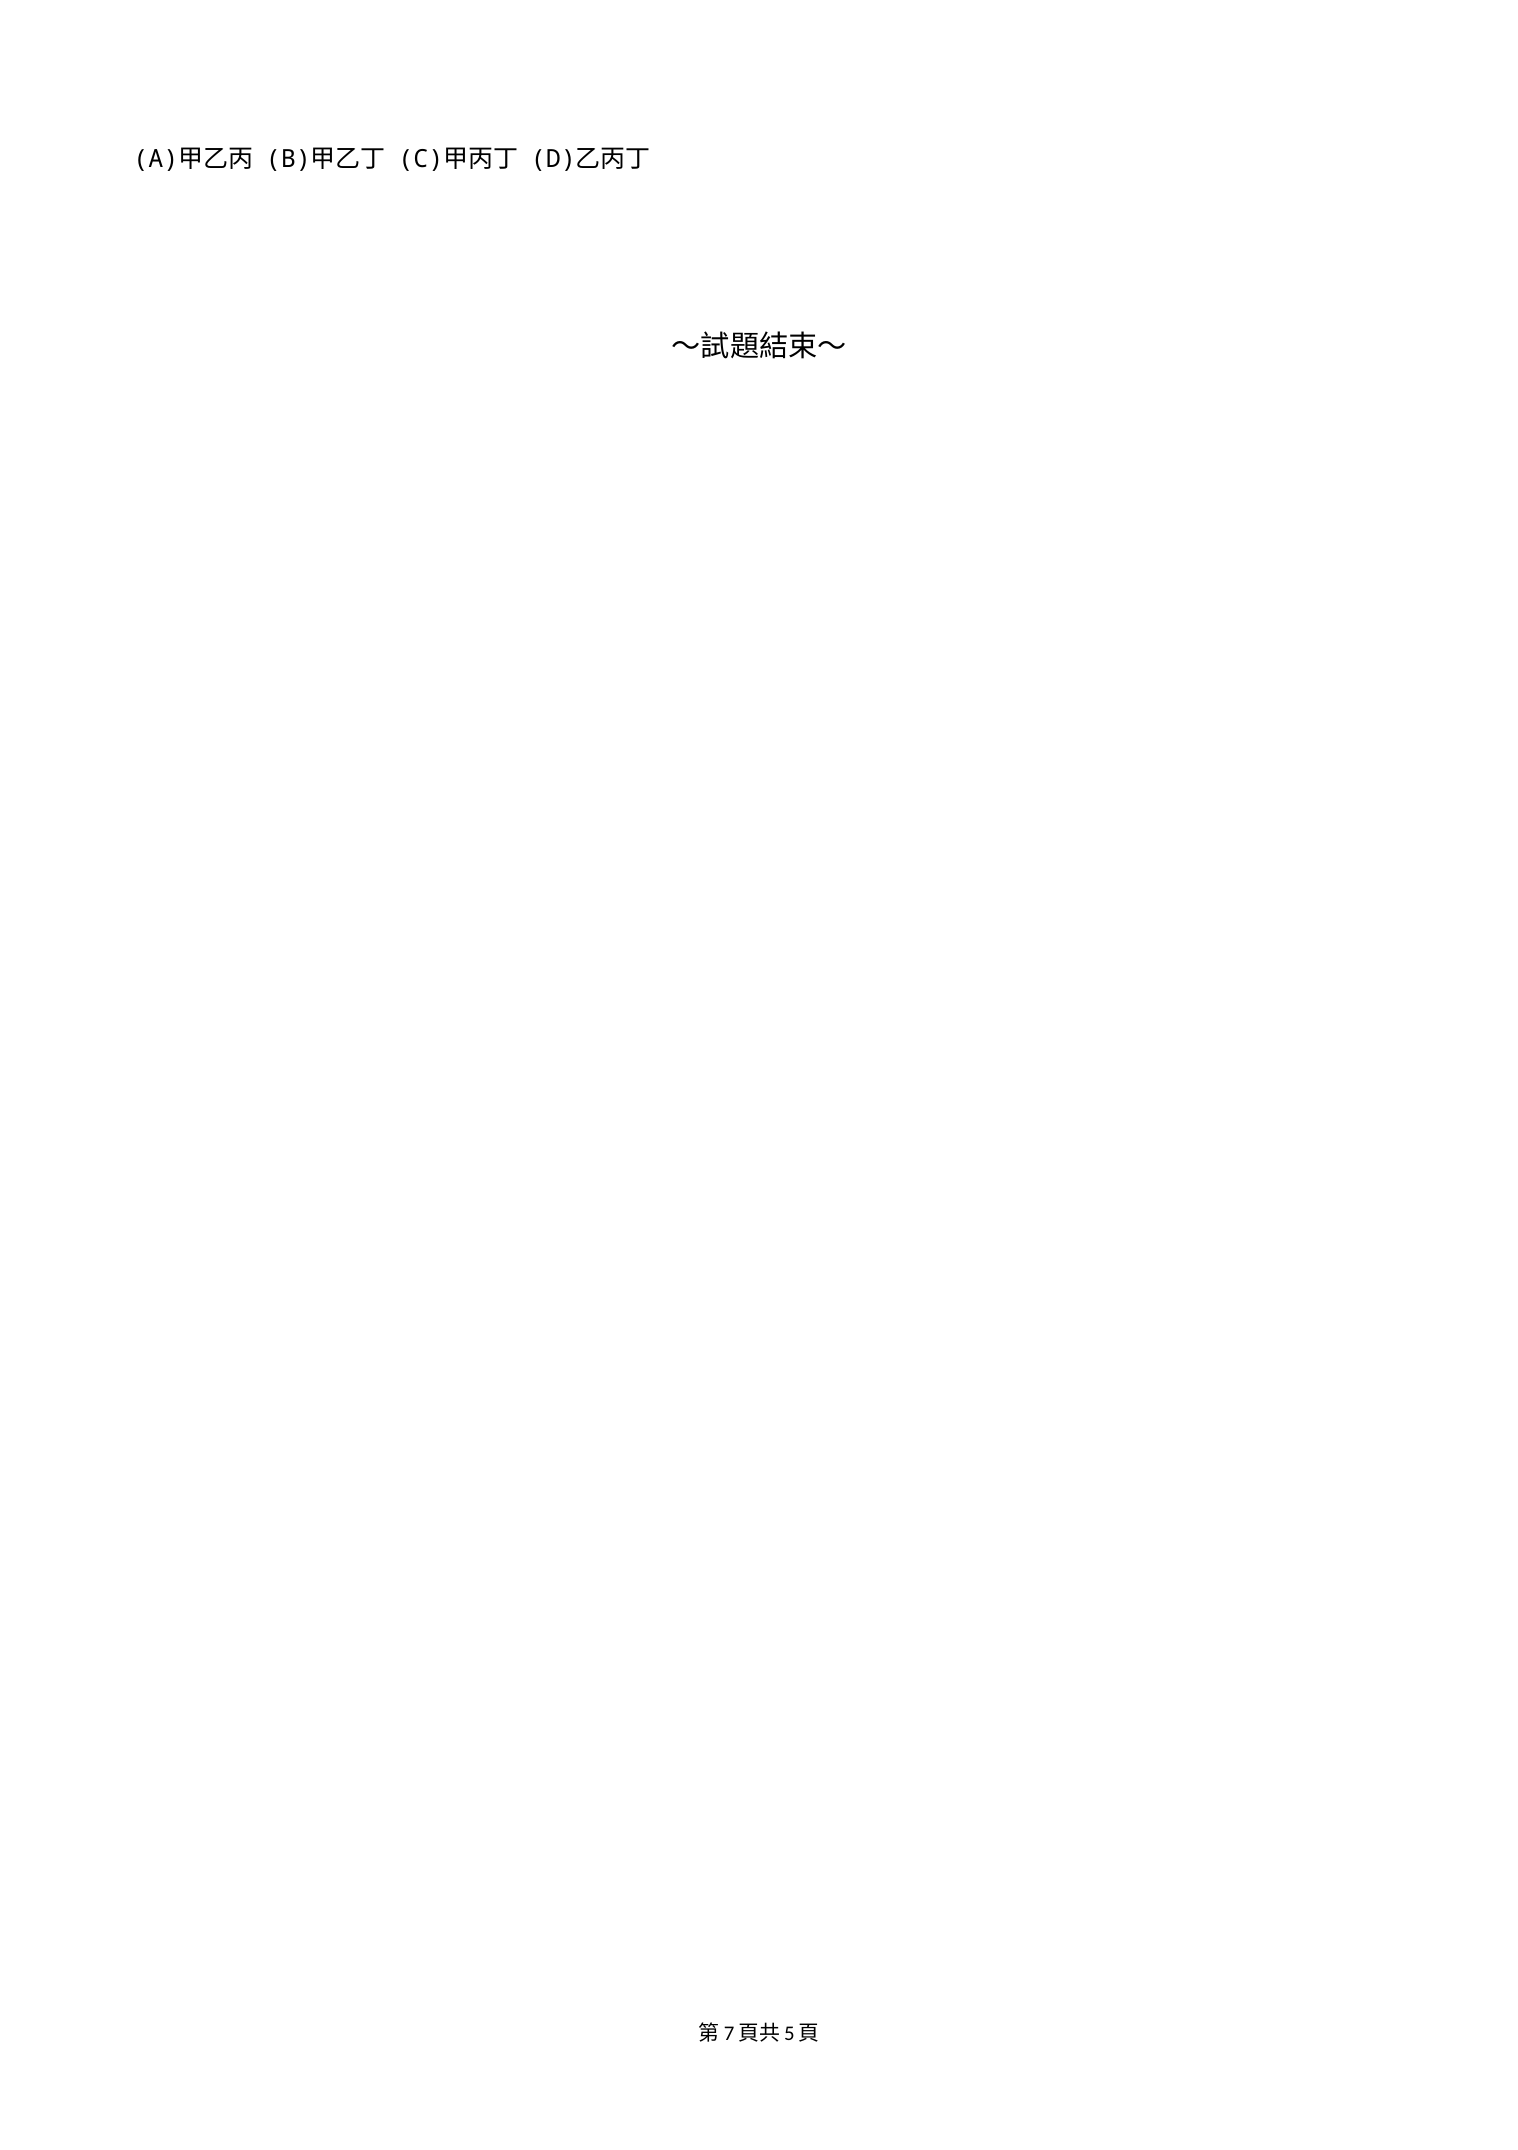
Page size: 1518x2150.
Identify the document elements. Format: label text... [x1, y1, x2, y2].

text (A)甲乙丙 (B)甲乙丁 (C)甲丙丁 (D)乙丙丁 [133, 115, 1429, 177]
text 〜試題結束〜 [89, 302, 1429, 365]
